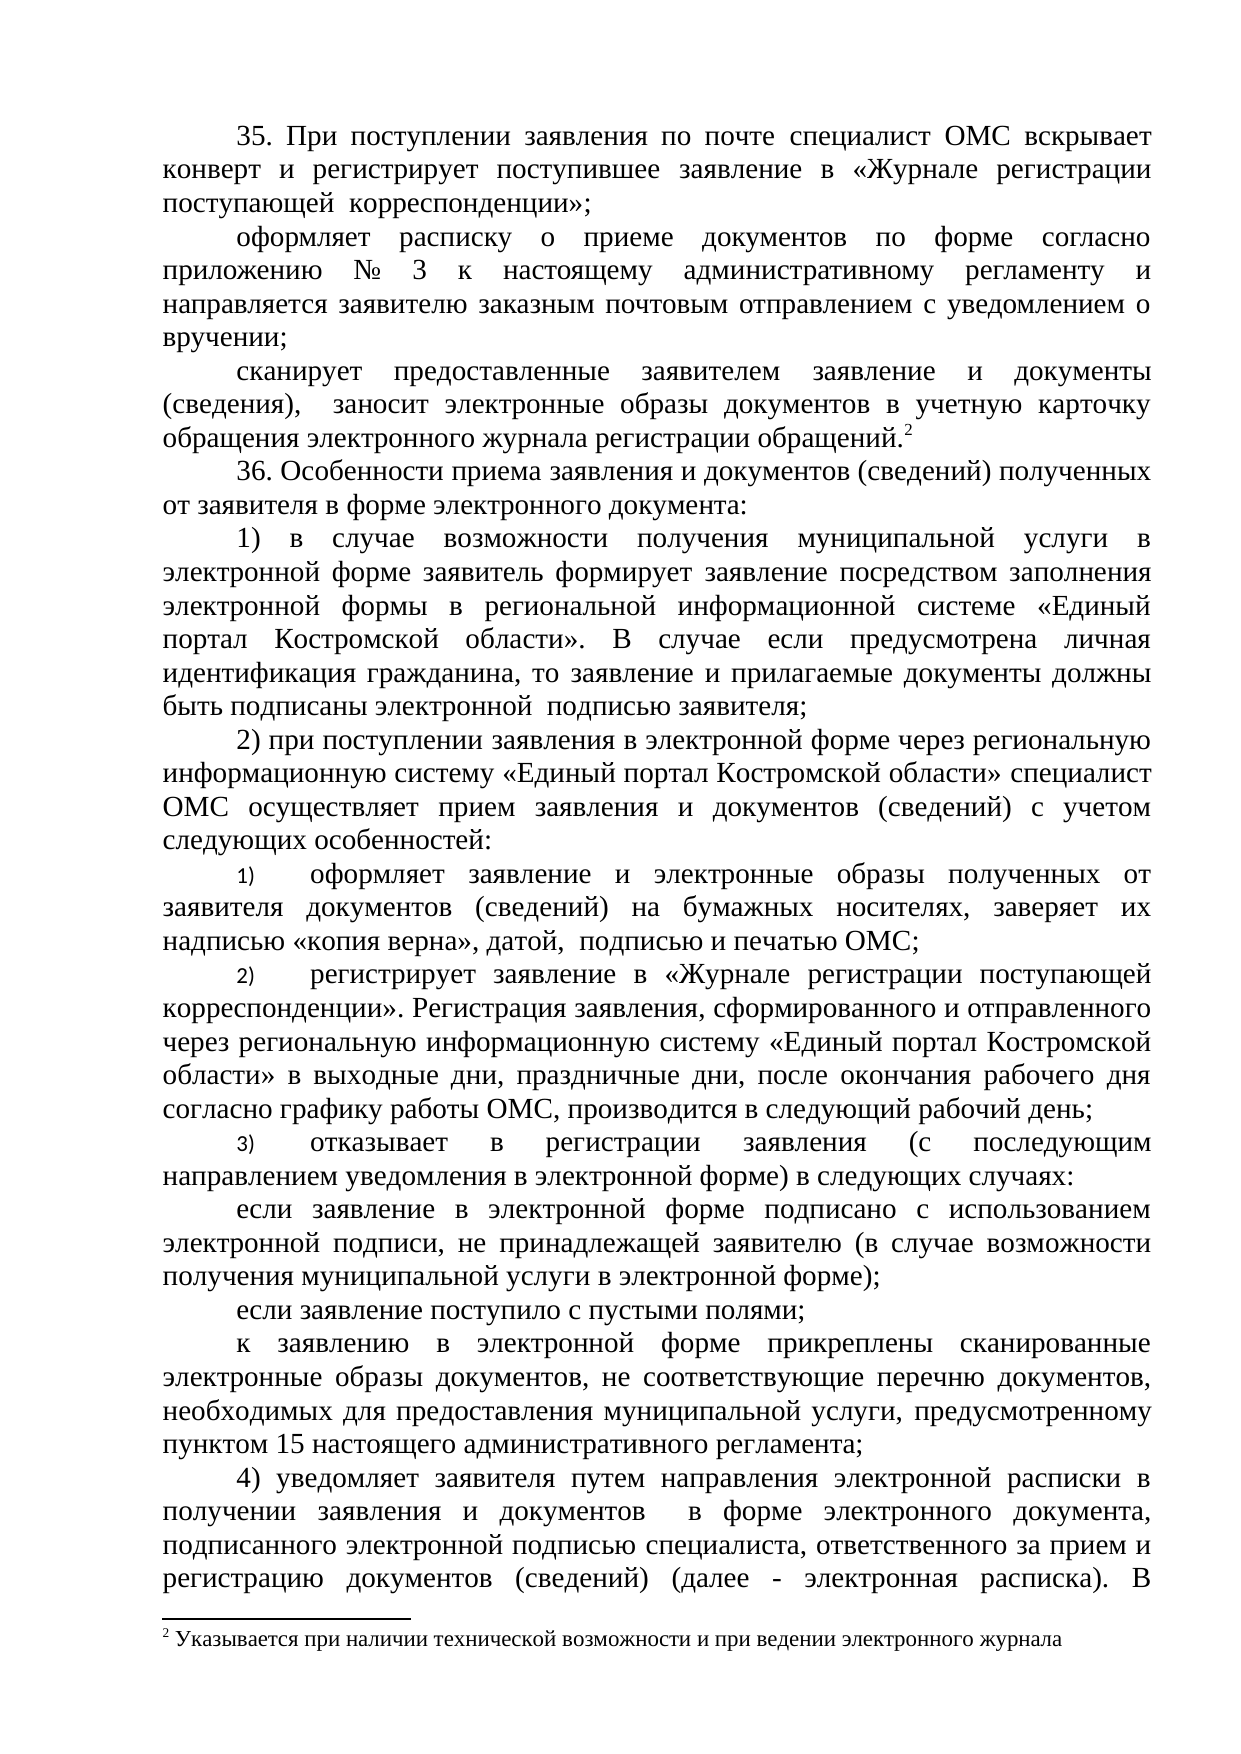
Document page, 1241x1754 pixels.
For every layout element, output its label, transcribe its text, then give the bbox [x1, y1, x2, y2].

list оформляет заявление и электронные образы полученных от заявителя документов (сведений) на бумажных носителях, заверяет их надписью «копия верна», датой, подписью и печатью ОМС; [162, 856, 1152, 957]
text Указывается при наличии технической возможности и при ведении электронного журнала [162, 1624, 1152, 1651]
text 1) в случае возможности получения муниципальной услуги в электронной форме заявитель формирует заявление посредством заполнения электронной формы в региональной информационной системе «Единый портал Костромской области». В случае если предусмотрена личная идентификация гражданина, то заявление и прилагаемые документы должны быть подписаны электронной подписью заявителя; [162, 521, 1152, 722]
text 36. Особенности приема заявления и документов (сведений) полученных от заявителя в форме электронного документа: [162, 453, 1152, 521]
text сканирует предоставленные заявителем заявление и документы (сведения), заносит электронные образы документов в учетную карточку обращения электронного журнала регистрации обращений. [162, 353, 1152, 453]
text 2) при поступлении заявления в электронной форме через региональную информационную систему «Единый портал Костромской области» специалист ОМС осуществляет прием заявления и документов (сведений) с учетом следующих особенностей: [162, 722, 1152, 856]
text 4) уведомляет заявителя путем направления электронной расписки в получении заявления и документов в форме электронного документа, подписанного электронной подписью специалиста, ответственного за прием и регистрацию документов (сведений) (далее - электронная расписка). В [162, 1460, 1152, 1594]
text если заявление поступило с пустыми полями; [162, 1292, 1152, 1326]
list регистрирует заявление в «Журнале регистрации поступающей корреспонденции». Регистрация заявления, сформированного и отправленного через региональную информационную систему «Единый портал Костромской области» в выходные дни, праздничные дни, после окончания рабочего дня согласно графику работы ОМС, производится в следующий рабочий день; [162, 957, 1152, 1124]
text оформляет расписку о приеме документов по форме согласно приложению № 3 к настоящему административному регламенту и направляется заявителю заказным почтовым отправлением с уведомлением о вручении; [162, 219, 1152, 353]
text если заявление в электронной форме подписано с использованием электронной подписи, не принадлежащей заявителю (в случае возможности получения муниципальной услуги в электронной форме); [162, 1191, 1152, 1292]
list отказывает в регистрации заявления (с последующим направлением уведомления в электронной форме) в следующих случаях: [162, 1124, 1152, 1191]
text к заявлению в электронной форме прикреплены сканированные электронные образы документов, не соответствующие перечню документов, необходимых для предоставления муниципальной услуги, предусмотренному пунктом 15 настоящего административного регламента; [162, 1326, 1152, 1460]
text 35. При поступлении заявления по почте специалист ОМС вскрывает конверт и регистрирует поступившее заявление в «Журнале регистрации поступающей корреспонденции»; [162, 118, 1152, 219]
